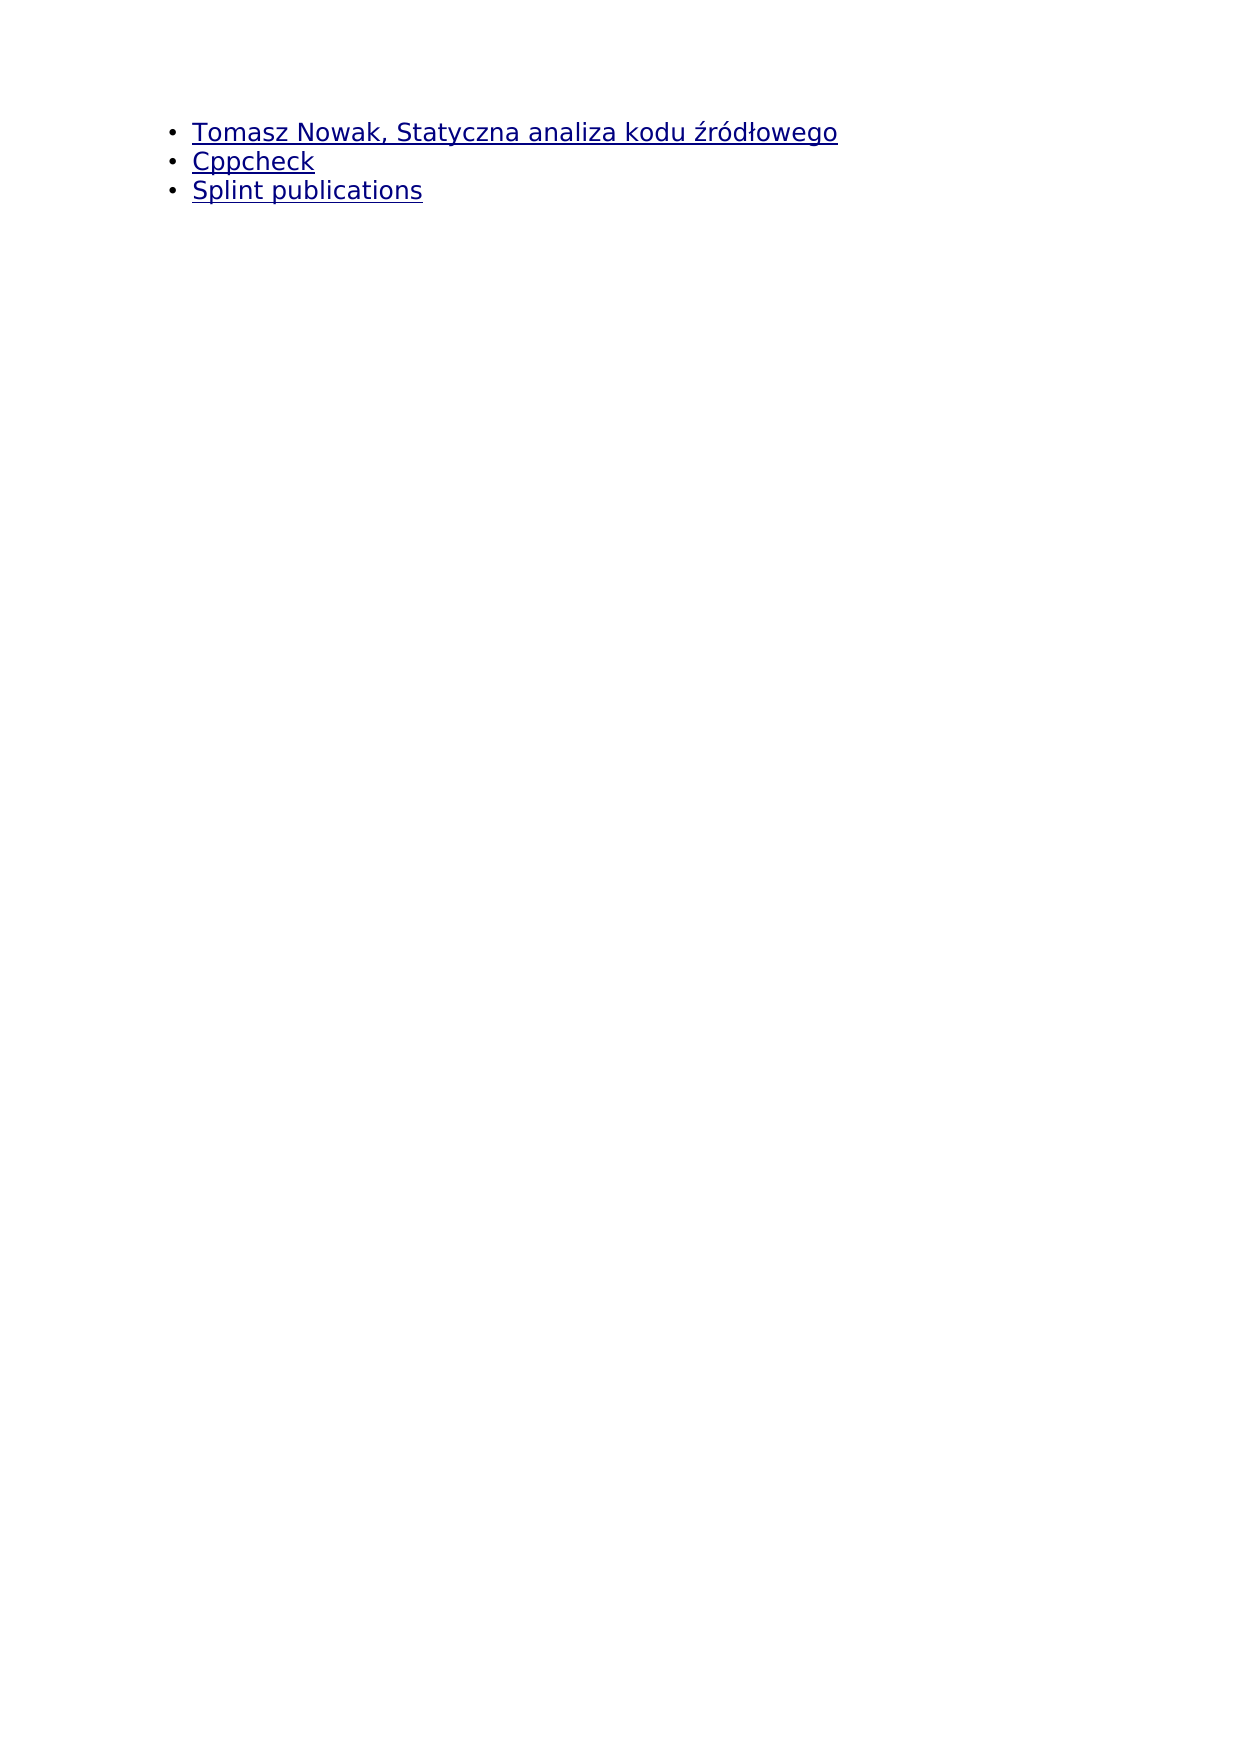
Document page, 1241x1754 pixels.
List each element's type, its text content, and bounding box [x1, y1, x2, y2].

list Cppcheck [177, 147, 1122, 176]
list Tomasz Nowak, Statyczna analiza kodu źródłowego [177, 118, 1122, 147]
list Splint publications [177, 176, 1122, 206]
